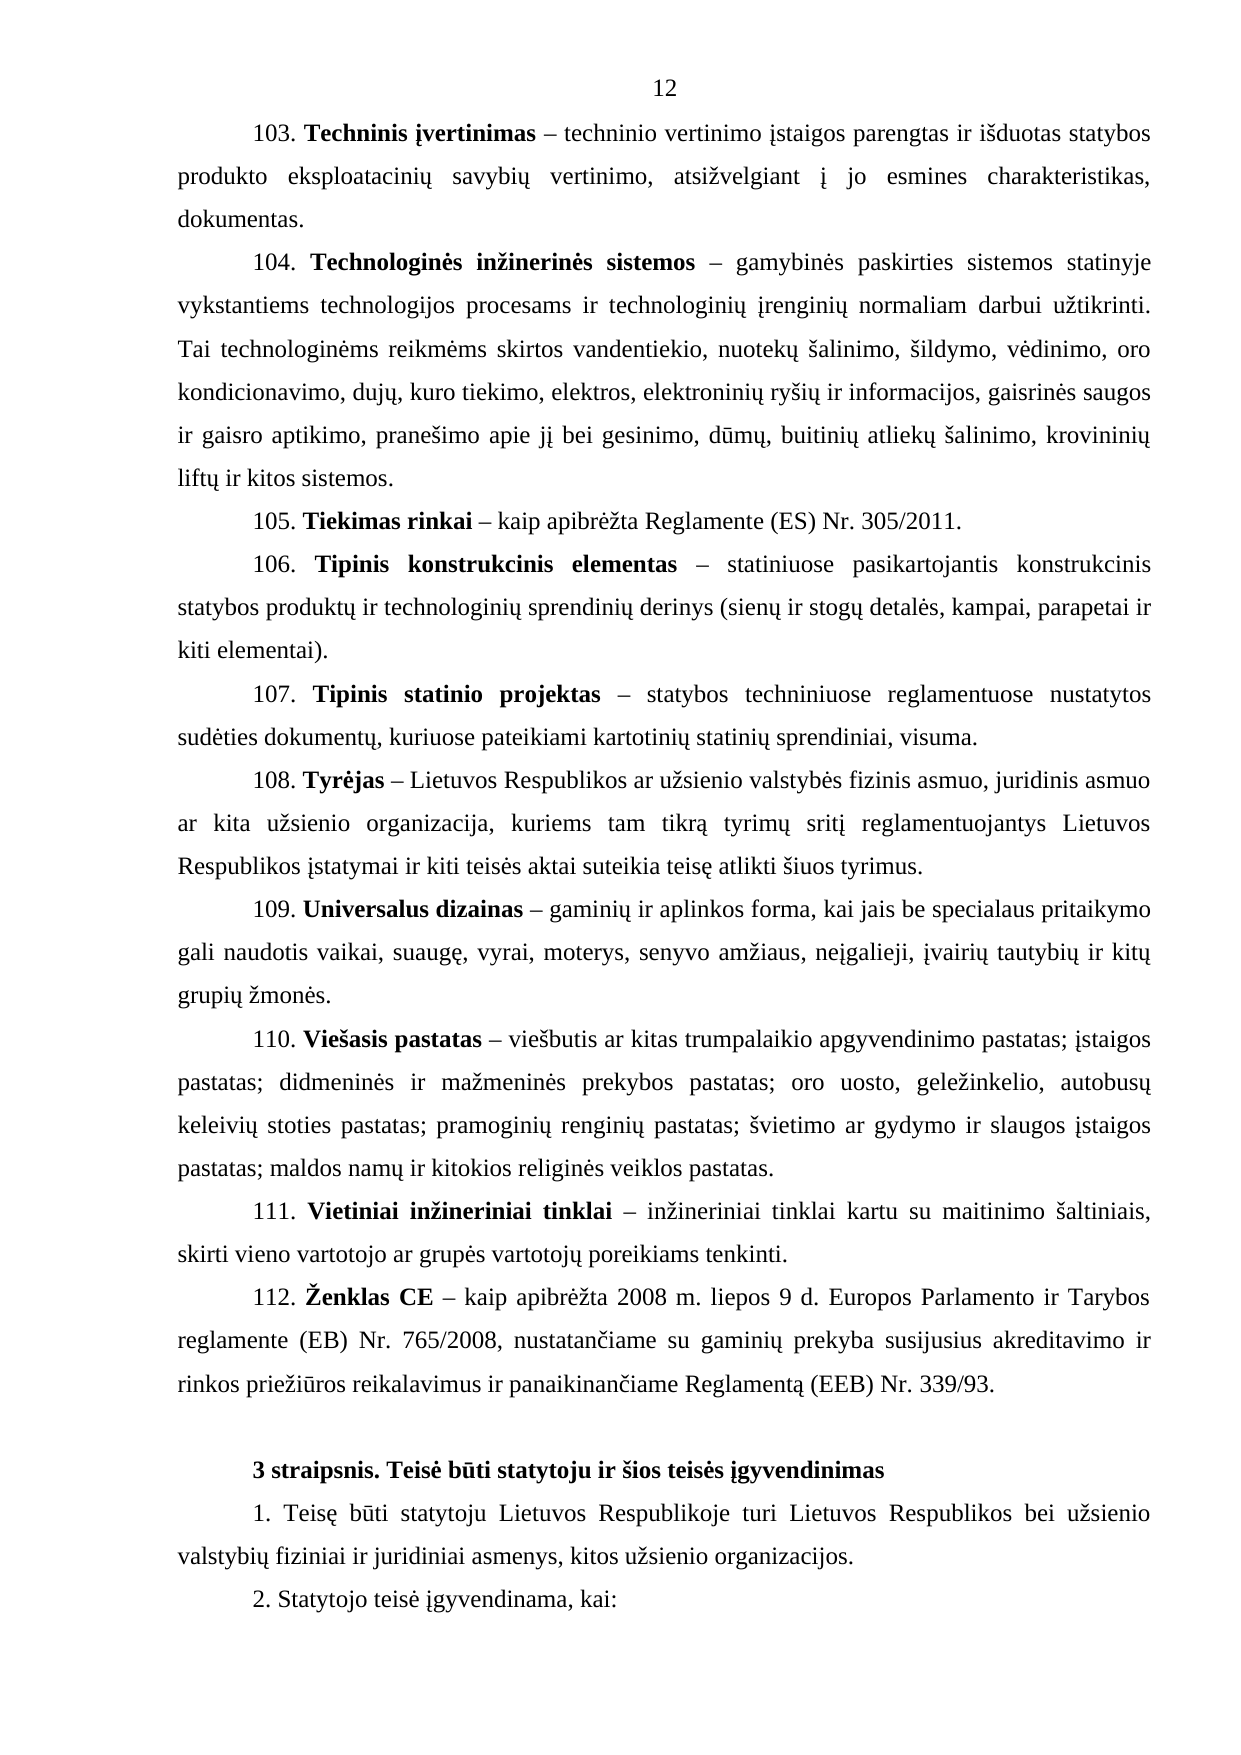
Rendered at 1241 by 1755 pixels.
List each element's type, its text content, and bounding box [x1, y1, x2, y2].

text 104. Technologinės inžinerinės sistemos – gamybinės paskirties sistemos statinyje vykstantiems technologijos procesams ir technologinių įrenginių normaliam darbui užtikrinti. Tai technologinėms reikmėms skirtos vandentiekio, nuotekų šalinimo, šildymo, vėdinimo, oro kondicionavimo, dujų, kuro tiekimo, elektros, elektroninių ryšių ir informacijos, gaisrinės saugos ir gaisro aptikimo, pranešimo apie jį bei gesinimo, dūmų, buitinių atliekų šalinimo, krovininių liftų ir kitos sistemos. [177, 247, 1152, 492]
text 112. Ženklas CE – kaip apibrėžta 2008 m. liepos 9 d. Europos Parlamento ir Tarybos reglamente (EB) Nr. 765/2008, nustatančiame su gaminių prekyba susijusius akreditavimo ir rinkos priežiūros reikalavimus ir panaikinančiame Reglamentą (EEB) Nr. 339/93. [177, 1282, 1152, 1397]
text 108. Tyrėjas – Lietuvos Respublikos ar užsienio valstybės fizinis asmuo, juridinis asmuo ar kita užsienio organizacija, kuriems tam tikrą tyrimų sritį reglamentuojantys Lietuvos Respublikos įstatymai ir kiti teisės aktai suteikia teisę atlikti šiuos tyrimus. [177, 765, 1152, 880]
text 110. Viešasis pastatas – viešbutis ar kitas trumpalaikio apgyvendinimo pastatas; įstaigos pastatas; didmeninės ir mažmeninės prekybos pastatas; oro uosto, geležinkelio, autobusų keleivių stoties pastatas; pramoginių renginių pastatas; švietimo ar gydymo ir slaugos įstaigos pastatas; maldos namų ir kitokios religinės veiklos pastatas. [177, 1024, 1152, 1182]
text 105. Tiekimas rinkai – kaip apibrėžta Reglamente (ES) Nr. 305/2011. [177, 506, 1152, 535]
text 107. Tipinis statinio projektas – statybos techniniuose reglamentuose nustatytos sudėties dokumentų, kuriuose pateikiami kartotinių statinių sprendiniai, visuma. [177, 679, 1152, 751]
text 111. Vietiniai inžineriniai tinklai – inžineriniai tinklai kartu su maitinimo šaltiniais, skirti vieno vartotojo ar grupės vartotojų poreikiams tenkinti. [177, 1196, 1152, 1268]
text 109. Universalus dizainas – gaminių ir aplinkos forma, kai jais be specialaus pritaikymo gali naudotis vaikai, suaugę, vyrai, moterys, senyvo amžiaus, neįgalieji, įvairių tautybių ir kitų grupių žmonės. [177, 894, 1152, 1009]
text 106. Tipinis konstrukcinis elementas – statiniuose pasikartojantis konstrukcinis statybos produktų ir technologinių sprendinių derinys (sienų ir stogų detalės, kampai, parapetai ir kiti elementai). [177, 549, 1152, 664]
text 1. Teisę būti statytoju Lietuvos Respublikoje turi Lietuvos Respublikos bei užsienio valstybių fiziniai ir juridiniai asmenys, kitos užsienio organizacijos. [177, 1498, 1152, 1570]
text 2. Statytojo teisė įgyvendinama, kai: [177, 1584, 1152, 1613]
text 3 straipsnis. Teisė būti statytoju ir šios teisės įgyvendinimas [177, 1455, 1152, 1484]
text 103. Techninis įvertinimas – techninio vertinimo įstaigos parengtas ir išduotas statybos produkto eksploatacinių savybių vertinimo, atsižvelgiant į jo esmines charakteristikas, dokumentas. [177, 118, 1152, 233]
